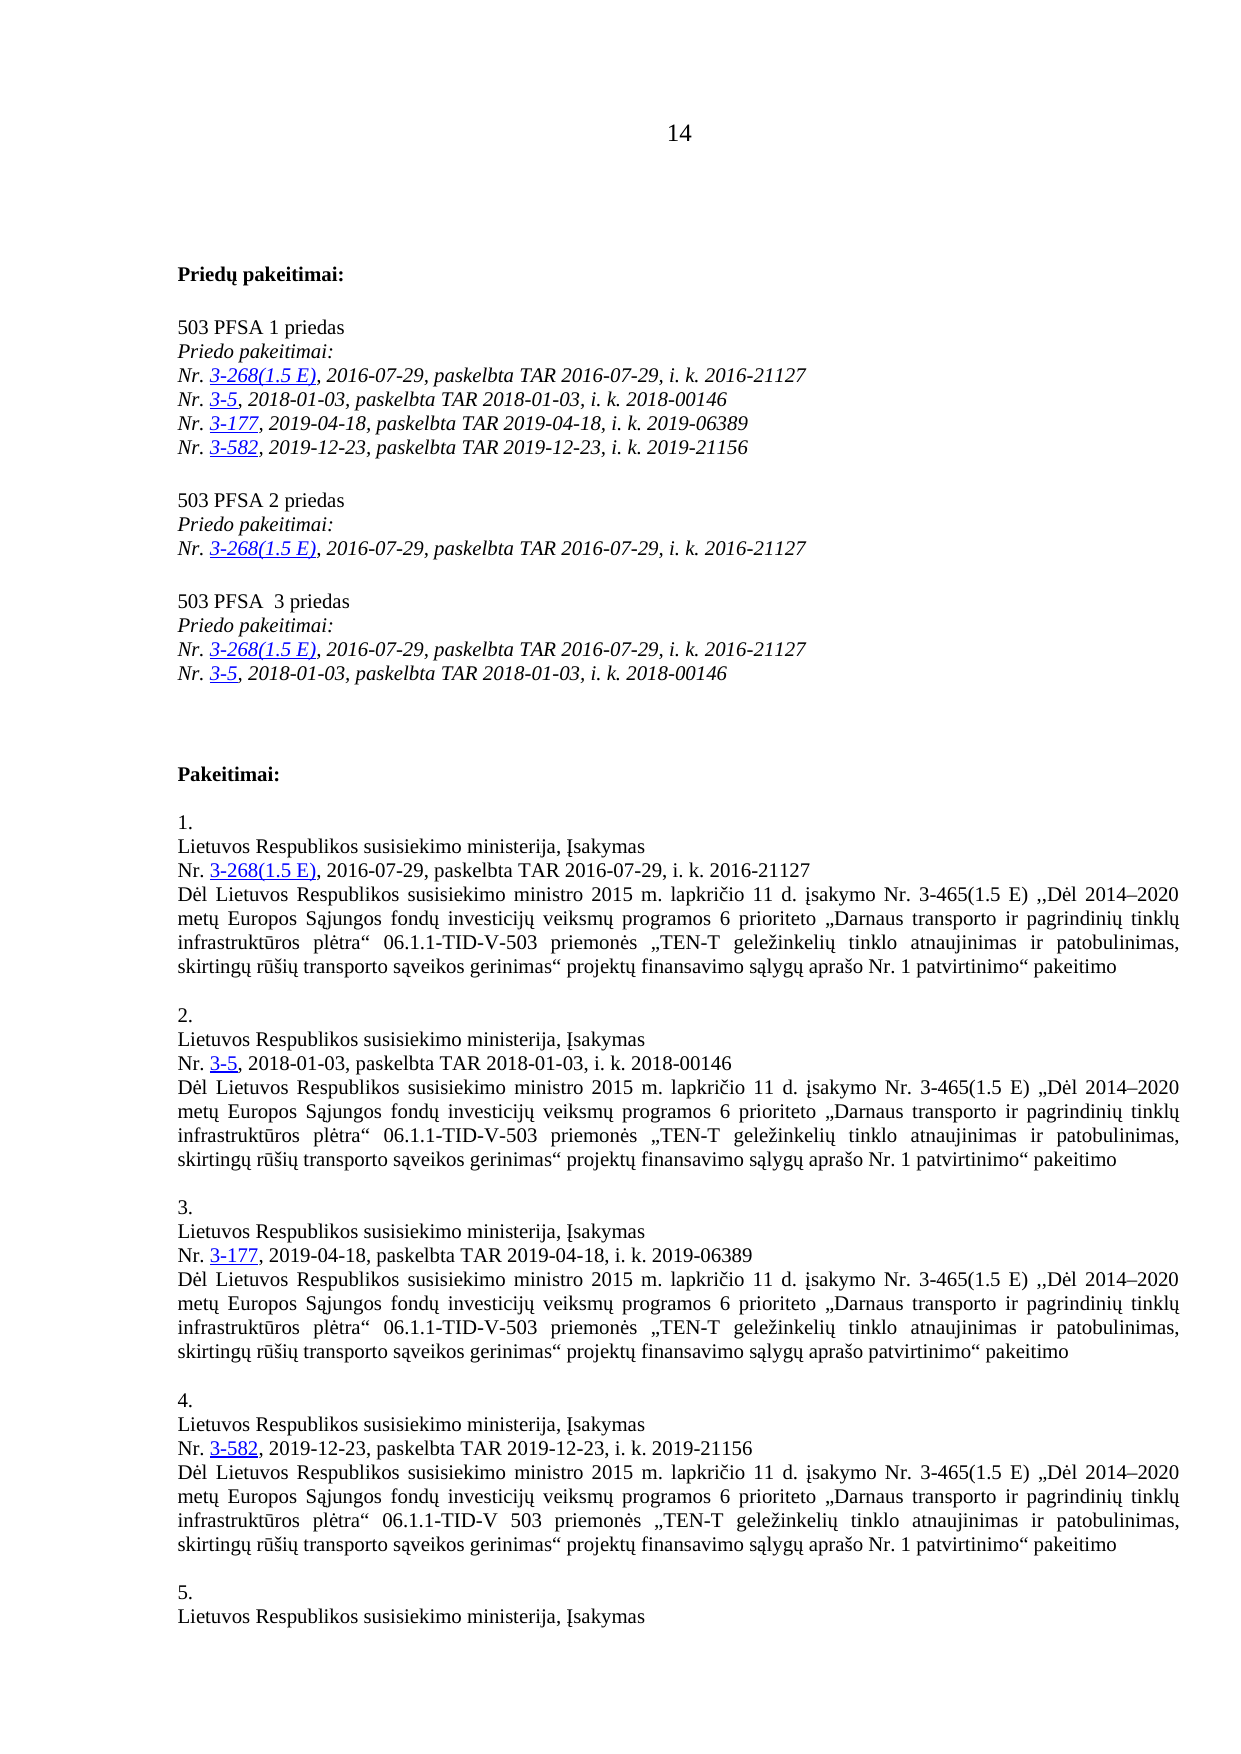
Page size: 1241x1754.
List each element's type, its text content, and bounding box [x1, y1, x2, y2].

text Nr. 3-268(1.5 E), 2016-07-29, paskelbta TAR 2016-07-29, i. k. 2016-21127 [177, 637, 1181, 661]
text Dėl Lietuvos Respublikos susisiekimo ministro 2015 m. lapkričio 11 d. įsakymo Nr. 3-465(1.5 E) „Dėl 2014–2020 metų Europos Sąjungos fondų investicijų veiksmų programos 6 prioriteto „Darnaus transporto ir pagrindinių tinklų infrastruktūros plėtra“ 06.1.1-TID-V-503 priemonės „TEN-T geležinkelių tinklo atnaujinimas ir patobulinimas, skirtingų rūšių transporto sąveikos gerinimas“ projektų finansavimo sąlygų aprašo Nr. 1 patvirtinimo“ pakeitimo [177, 1075, 1181, 1171]
text Priedų pakeitimai: [177, 262, 1181, 286]
text Lietuvos Respublikos susisiekimo ministerija, Įsakymas [177, 1027, 1181, 1051]
text 503 PFSA 2 priedas [177, 488, 1181, 512]
text Dėl Lietuvos Respublikos susisiekimo ministro 2015 m. lapkričio 11 d. įsakymo Nr. 3-465(1.5 E) ,,Dėl 2014–2020 metų Europos Sąjungos fondų investicijų veiksmų programos 6 prioriteto „Darnaus transporto ir pagrindinių tinklų infrastruktūros plėtra“ 06.1.1-TID-V-503 priemonės „TEN-T geležinkelių tinklo atnaujinimas ir patobulinimas, skirtingų rūšių transporto sąveikos gerinimas“ projektų finansavimo sąlygų aprašo patvirtinimo“ pakeitimo [177, 1267, 1181, 1363]
text 1. [177, 810, 1181, 834]
text Nr. 3-582, 2019-12-23, paskelbta TAR 2019-12-23, i. k. 2019-21156 [177, 435, 1181, 459]
text Nr. 3-582, 2019-12-23, paskelbta TAR 2019-12-23, i. k. 2019-21156 [177, 1436, 1181, 1460]
text 4. [177, 1387, 1181, 1412]
text Lietuvos Respublikos susisiekimo ministerija, Įsakymas [177, 834, 1181, 858]
text Nr. 3-5, 2018-01-03, paskelbta TAR 2018-01-03, i. k. 2018-00146 [177, 1051, 1181, 1075]
text Nr. 3-5, 2018-01-03, paskelbta TAR 2018-01-03, i. k. 2018-00146 [177, 387, 1181, 411]
text Nr. 3-5, 2018-01-03, paskelbta TAR 2018-01-03, i. k. 2018-00146 [177, 661, 1181, 685]
text 5. [177, 1580, 1181, 1604]
text Dėl Lietuvos Respublikos susisiekimo ministro 2015 m. lapkričio 11 d. įsakymo Nr. 3-465(1.5 E) ,,Dėl 2014–2020 metų Europos Sąjungos fondų investicijų veiksmų programos 6 prioriteto „Darnaus transporto ir pagrindinių tinklų infrastruktūros plėtra“ 06.1.1-TID-V-503 priemonės „TEN-T geležinkelių tinklo atnaujinimas ir patobulinimas, skirtingų rūšių transporto sąveikos gerinimas“ projektų finansavimo sąlygų aprašo Nr. 1 patvirtinimo“ pakeitimo [177, 882, 1181, 978]
text Priedo pakeitimai: [177, 613, 1181, 637]
text 2. [177, 1002, 1181, 1027]
text Priedo pakeitimai: [177, 512, 1181, 536]
text Lietuvos Respublikos susisiekimo ministerija, Įsakymas [177, 1412, 1181, 1436]
text 503 PFSA 1 priedas [177, 315, 1181, 339]
text Priedo pakeitimai: [177, 339, 1181, 363]
text Dėl Lietuvos Respublikos susisiekimo ministro 2015 m. lapkričio 11 d. įsakymo Nr. 3-465(1.5 E) „Dėl 2014–2020 metų Europos Sąjungos fondų investicijų veiksmų programos 6 prioriteto „Darnaus transporto ir pagrindinių tinklų infrastruktūros plėtra“ 06.1.1-TID-V 503 priemonės „TEN-T geležinkelių tinklo atnaujinimas ir patobulinimas, skirtingų rūšių transporto sąveikos gerinimas“ projektų finansavimo sąlygų aprašo Nr. 1 patvirtinimo“ pakeitimo [177, 1460, 1181, 1556]
text 503 PFSA 3 priedas [177, 589, 1181, 613]
text Lietuvos Respublikos susisiekimo ministerija, Įsakymas [177, 1219, 1181, 1243]
text 3. [177, 1195, 1181, 1219]
text Nr. 3-268(1.5 E), 2016-07-29, paskelbta TAR 2016-07-29, i. k. 2016-21127 [177, 363, 1181, 387]
text Lietuvos Respublikos susisiekimo ministerija, Įsakymas [177, 1604, 1181, 1628]
text Nr. 3-177, 2019-04-18, paskelbta TAR 2019-04-18, i. k. 2019-06389 [177, 411, 1181, 435]
text Nr. 3-268(1.5 E), 2016-07-29, paskelbta TAR 2016-07-29, i. k. 2016-21127 [177, 858, 1181, 882]
text Pakeitimai: [177, 762, 1181, 786]
text Nr. 3-177, 2019-04-18, paskelbta TAR 2019-04-18, i. k. 2019-06389 [177, 1243, 1181, 1267]
text Nr. 3-268(1.5 E), 2016-07-29, paskelbta TAR 2016-07-29, i. k. 2016-21127 [177, 536, 1181, 560]
